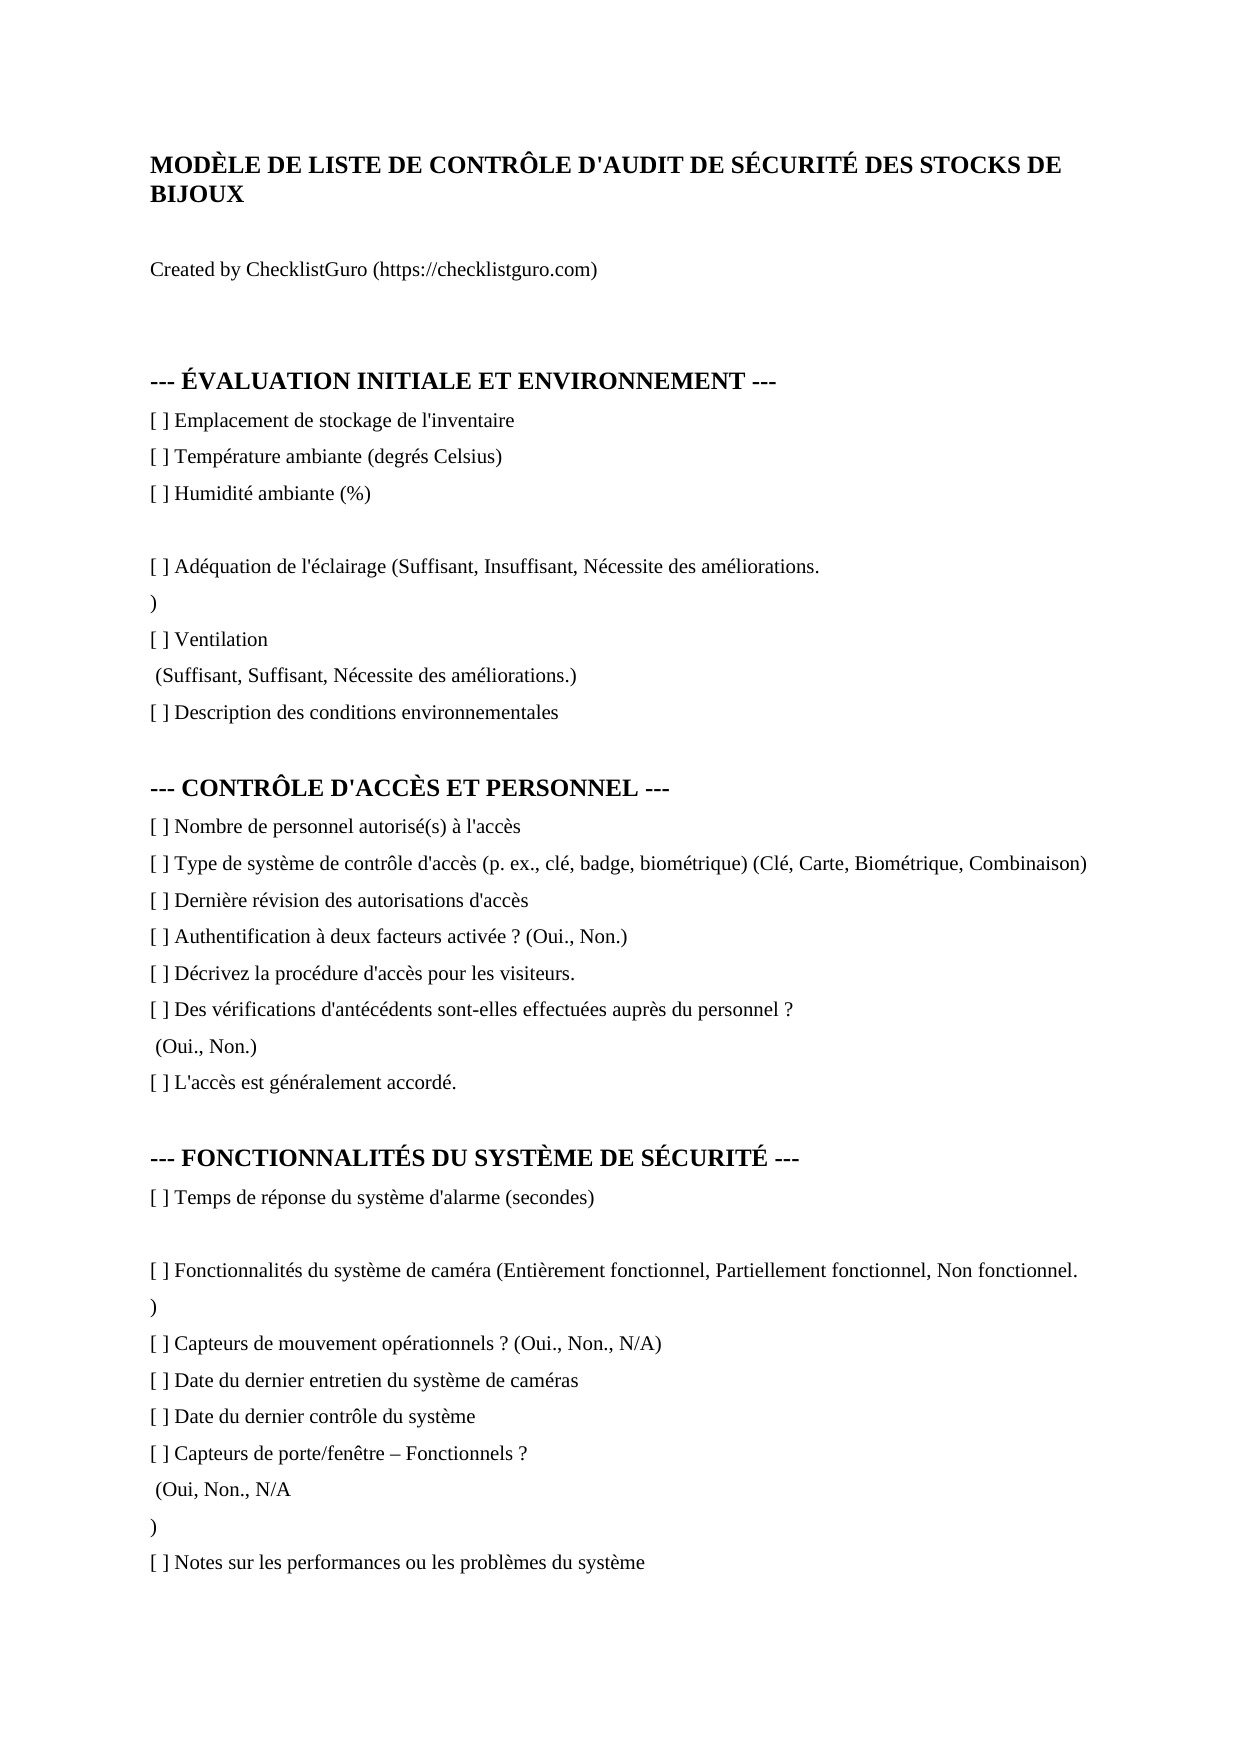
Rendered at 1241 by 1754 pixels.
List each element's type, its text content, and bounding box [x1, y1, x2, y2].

text ) [150, 1294, 1090, 1318]
text --- CONTRÔLE D'ACCÈS ET PERSONNEL --- [150, 773, 1090, 802]
text ) [150, 590, 1090, 614]
text [ ] L'accès est généralement accordé. [150, 1070, 1090, 1094]
text [ ] Emplacement de stockage de l'inventaire [150, 407, 1090, 432]
text [ ] Capteurs de porte/fenêtre – Fonctionnels ? [150, 1441, 1090, 1465]
text [ ] Nombre de personnel autorisé(s) à l'accès [150, 814, 1090, 838]
text --- FONCTIONNALITÉS DU SYSTÈME DE SÉCURITÉ --- [150, 1143, 1090, 1172]
text [ ] Temps de réponse du système d'alarme (secondes) [150, 1185, 1090, 1209]
text [ ] Dernière révision des autorisations d'accès [150, 887, 1090, 912]
text [ ] Authentification à deux facteurs activée ? (Oui., Non.) [150, 924, 1090, 948]
text [ ] Humidité ambiante (%) [150, 481, 1090, 505]
text [ ] Date du dernier contrôle du système [150, 1404, 1090, 1428]
text [ ] Des vérifications d'antécédents sont-elles effectuées auprès du personnel ? [150, 997, 1090, 1021]
text [ ] Température ambiante (degrés Celsius) [150, 444, 1090, 468]
text MODÈLE DE LISTE DE CONTRÔLE D'AUDIT DE SÉCURITÉ DES STOCKS DE BIJOUX [150, 150, 1090, 207]
text [ ] Ventilation [150, 627, 1090, 651]
text [ ] Date du dernier entretien du système de caméras [150, 1367, 1090, 1392]
text [ ] Type de système de contrôle d'accès (p. ex., clé, badge, biométrique) (Clé, Carte, Biométrique, Combinaison) [150, 851, 1090, 875]
text [ ] Notes sur les performances ou les problèmes du système [150, 1550, 1090, 1574]
text (Oui., Non.) [150, 1034, 1090, 1058]
text ) [150, 1514, 1090, 1538]
text [ ] Fonctionnalités du système de caméra (Entièrement fonctionnel, Partiellement fonctionnel, Non fonctionnel. [150, 1258, 1090, 1282]
text --- ÉVALUATION INITIALE ET ENVIRONNEMENT --- [150, 366, 1090, 395]
text Created by ChecklistGuro (https://checklistguro.com) [150, 257, 1090, 281]
text [ ] Décrivez la procédure d'accès pour les visiteurs. [150, 961, 1090, 985]
text [ ] Description des conditions environnementales [150, 700, 1090, 724]
text [ ] Capteurs de mouvement opérationnels ? (Oui., Non., N/A) [150, 1331, 1090, 1355]
text [ ] Adéquation de l'éclairage (Suffisant, Insuffisant, Nécessite des améliorations. [150, 554, 1090, 578]
text (Oui, Non., N/A [150, 1477, 1090, 1501]
text (Suffisant, Suffisant, Nécessite des améliorations.) [150, 663, 1090, 687]
